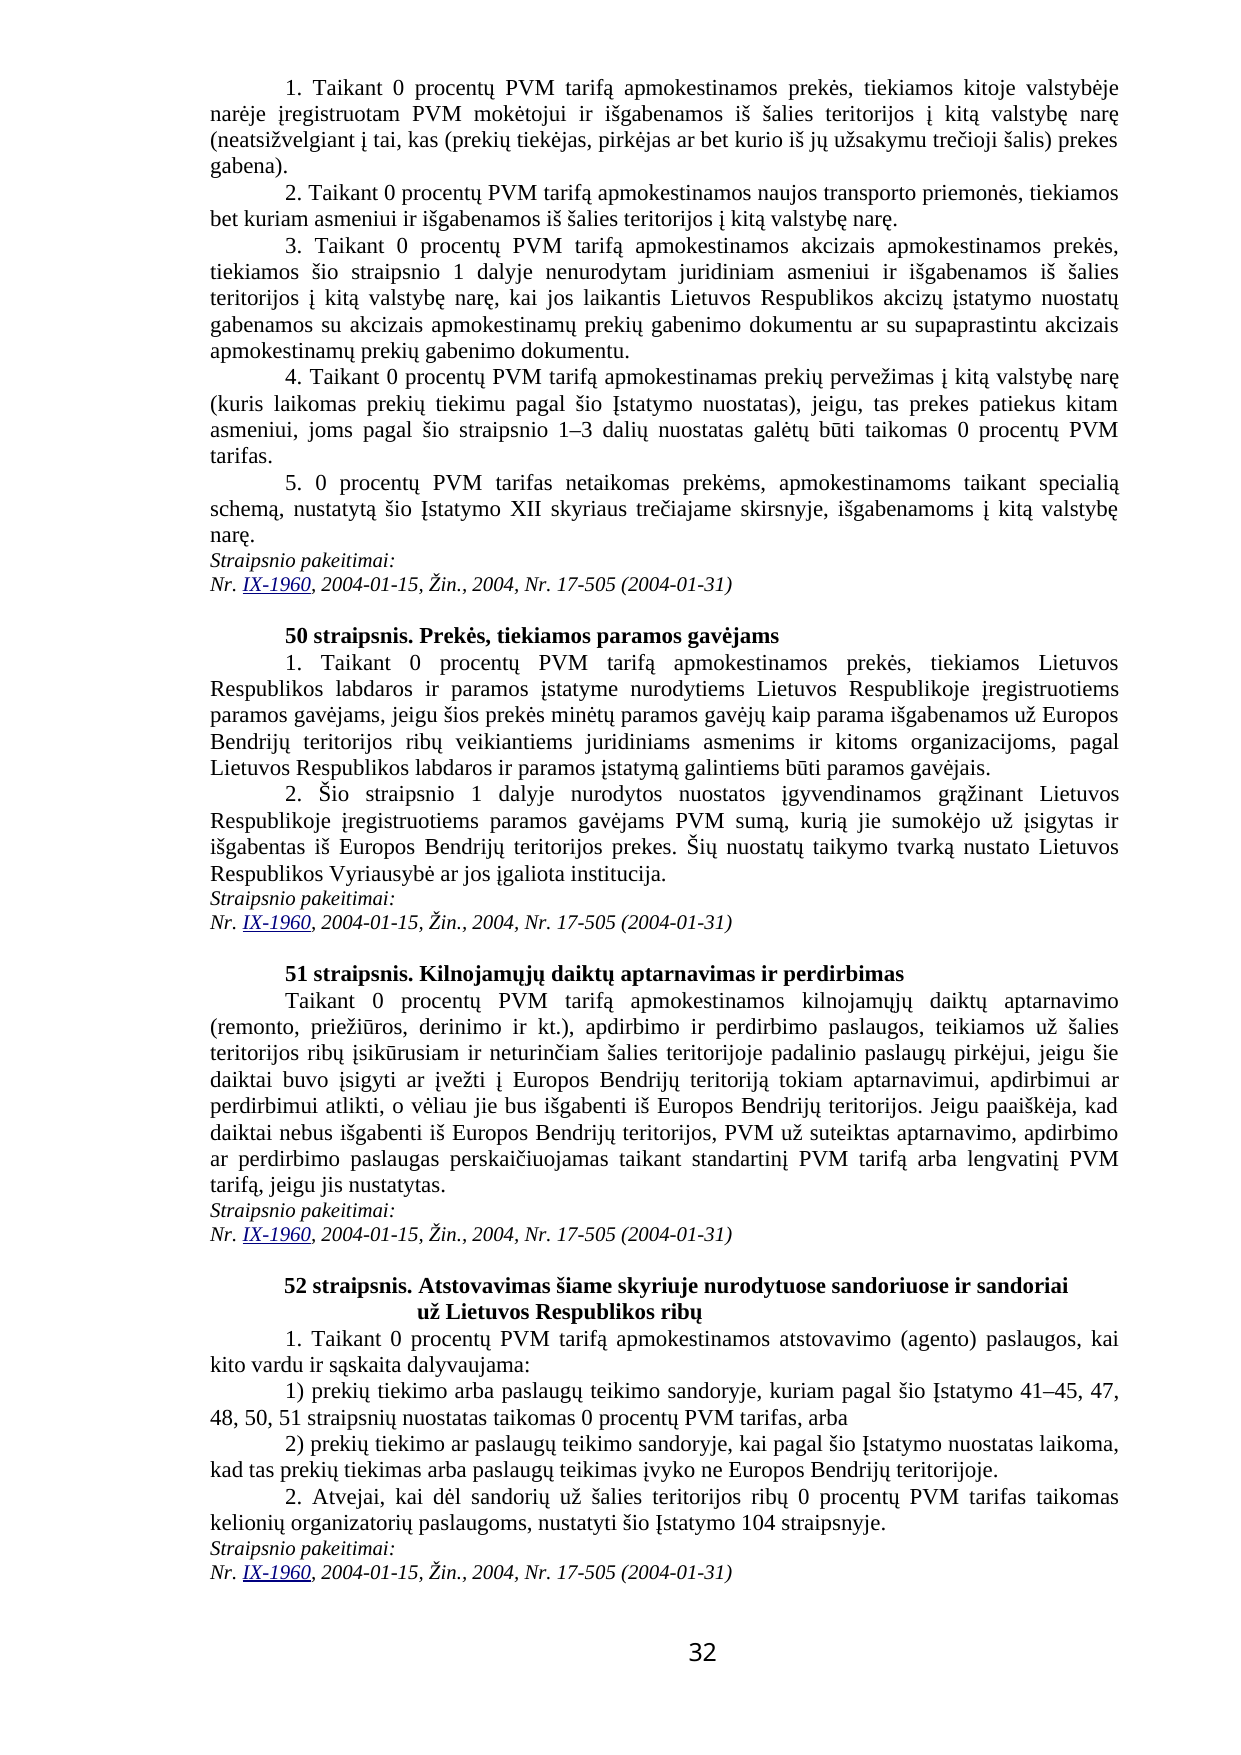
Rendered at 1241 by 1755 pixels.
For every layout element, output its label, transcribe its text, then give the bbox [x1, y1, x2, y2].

text Straipsnio pakeitimai: [210, 1536, 1120, 1560]
text Taikant 0 procentų PVM tarifą apmokestinamos kilnojamųjų daiktų aptarnavimo (remonto, priežiūros, derinimo ir kt.), apdirbimo ir perdirbimo paslaugos, teikiamos už šalies teritorijos ribų įsikūrusiam ir neturinčiam šalies teritorijoje padalinio paslaugų pirkėjui, jeigu šie daiktai buvo įsigyti ar įvežti į Europos Bendrijų teritoriją tokiam aptarnavimui, apdirbimui ar perdirbimui atlikti, o vėliau jie bus išgabenti iš Europos Bendrijų teritorijos. Jeigu paaiškėja, kad daiktai nebus išgabenti iš Europos Bendrijų teritorijos, PVM už suteiktas aptarnavimo, apdirbimo ar perdirbimo paslaugas perskaičiuojamas taikant standartinį PVM tarifą arba lengvatinį PVM tarifą, jeigu jis nustatytas. [210, 987, 1120, 1198]
text 2. Taikant 0 procentų PVM tarifą apmokestinamos naujos transporto priemonės, tiekiamos bet kuriam asmeniui ir išgabenamos iš šalies teritorijos į kitą valstybę narę. [210, 179, 1120, 232]
text 5. 0 procentų PVM tarifas netaikomas prekėms, apmokestinamoms taikant specialią schemą, nustatytą šio Įstatymo XII skyriaus trečiajame skirsnyje, išgabenamoms į kitą valstybę narę. [210, 469, 1120, 548]
text 1. Taikant 0 procentų PVM tarifą apmokestinamos prekės, tiekiamos Lietuvos Respublikos labdaros ir paramos įstatyme nurodytiems Lietuvos Respublikoje įregistruotiems paramos gavėjams, jeigu šios prekės minėtų paramos gavėjų kaip parama išgabenamos už Europos Bendrijų teritorijos ribų veikiantiems juridiniams asmenims ir kitoms organizacijoms, pagal Lietuvos Respublikos labdaros ir paramos įstatymą galintiems būti paramos gavėjais. [210, 649, 1120, 781]
text 1. Taikant 0 procentų PVM tarifą apmokestinamos prekės, tiekiamos kitoje valstybėje narėje įregistruotam PVM mokėtojui ir išgabenamos iš šalies teritorijos į kitą valstybę narę (neatsižvelgiant į tai, kas (prekių tiekėjas, pirkėjas ar bet kurio iš jų užsakymu trečioji šalis) prekes gabena). [210, 73, 1120, 179]
text Nr. IX-1960, 2004-01-15, Žin., 2004, Nr. 17-505 (2004-01-31) [210, 1222, 1120, 1246]
text 52 straipsnis. Atstovavimas šiame skyriuje nurodytuose sandoriuose ir sandoriai [210, 1272, 1120, 1298]
text 1) prekių tiekimo arba paslaugų teikimo sandoryje, kuriam pagal šio Įstatymo 41–45, 47, 48, 50, 51 straipsnių nuostatas taikomas 0 procentų PVM tarifas, arba [210, 1377, 1120, 1430]
text 1. Taikant 0 procentų PVM tarifą apmokestinamos atstovavimo (agento) paslaugos, kai kito vardu ir sąskaita dalyvaujama: [210, 1325, 1120, 1377]
text Nr. IX-1960, 2004-01-15, Žin., 2004, Nr. 17-505 (2004-01-31) [210, 1560, 1120, 1584]
text Straipsnio pakeitimai: [210, 548, 1120, 572]
text Nr. IX-1960, 2004-01-15, Žin., 2004, Nr. 17-505 (2004-01-31) [210, 572, 1120, 596]
text 2) prekių tiekimo ar paslaugų teikimo sandoryje, kai pagal šio Įstatymo nuostatas laikoma, kad tas prekių tiekimas arba paslaugų teikimas įvyko ne Europos Bendrijų teritorijoje. [210, 1430, 1120, 1483]
text 51 straipsnis. Kilnojamųjų daiktų aptarnavimas ir perdirbimas [210, 960, 1120, 987]
text Nr. IX-1960, 2004-01-15, Žin., 2004, Nr. 17-505 (2004-01-31) [210, 910, 1120, 934]
text 2. Šio straipsnio 1 dalyje nurodytos nuostatos įgyvendinamos grąžinant Lietuvos Respublikoje įregistruotiems paramos gavėjams PVM sumą, kurią jie sumokėjo už įsigytas ir išgabentas iš Europos Bendrijų teritorijos prekes. Šių nuostatų taikymo tvarką nustato Lietuvos Respublikos Vyriausybė ar jos įgaliota institucija. [210, 781, 1120, 886]
text Straipsnio pakeitimai: [210, 1198, 1120, 1222]
text už Lietuvos Respublikos ribų [210, 1298, 1120, 1325]
text 2. Atvejai, kai dėl sandorių už šalies teritorijos ribų 0 procentų PVM tarifas taikomas kelionių organizatorių paslaugoms, nustatyti šio Įstatymo 104 straipsnyje. [210, 1483, 1120, 1536]
text 50 straipsnis. Prekės, tiekiamos paramos gavėjams [210, 622, 1120, 649]
text 3. Taikant 0 procentų PVM tarifą apmokestinamos akcizais apmokestinamos prekės, tiekiamos šio straipsnio 1 dalyje nenurodytam juridiniam asmeniui ir išgabenamos iš šalies teritorijos į kitą valstybę narę, kai jos laikantis Lietuvos Respublikos akcizų įstatymo nuostatų gabenamos su akcizais apmokestinamų prekių gabenimo dokumentu ar su supaprastintu akcizais apmokestinamų prekių gabenimo dokumentu. [210, 232, 1120, 363]
text Straipsnio pakeitimai: [210, 886, 1120, 910]
text 4. Taikant 0 procentų PVM tarifą apmokestinamas prekių pervežimas į kitą valstybę narę (kuris laikomas prekių tiekimu pagal šio Įstatymo nuostatas), jeigu, tas prekes patiekus kitam asmeniui, joms pagal šio straipsnio 1–3 dalių nuostatas galėtų būti taikomas 0 procentų PVM tarifas. [210, 363, 1120, 469]
